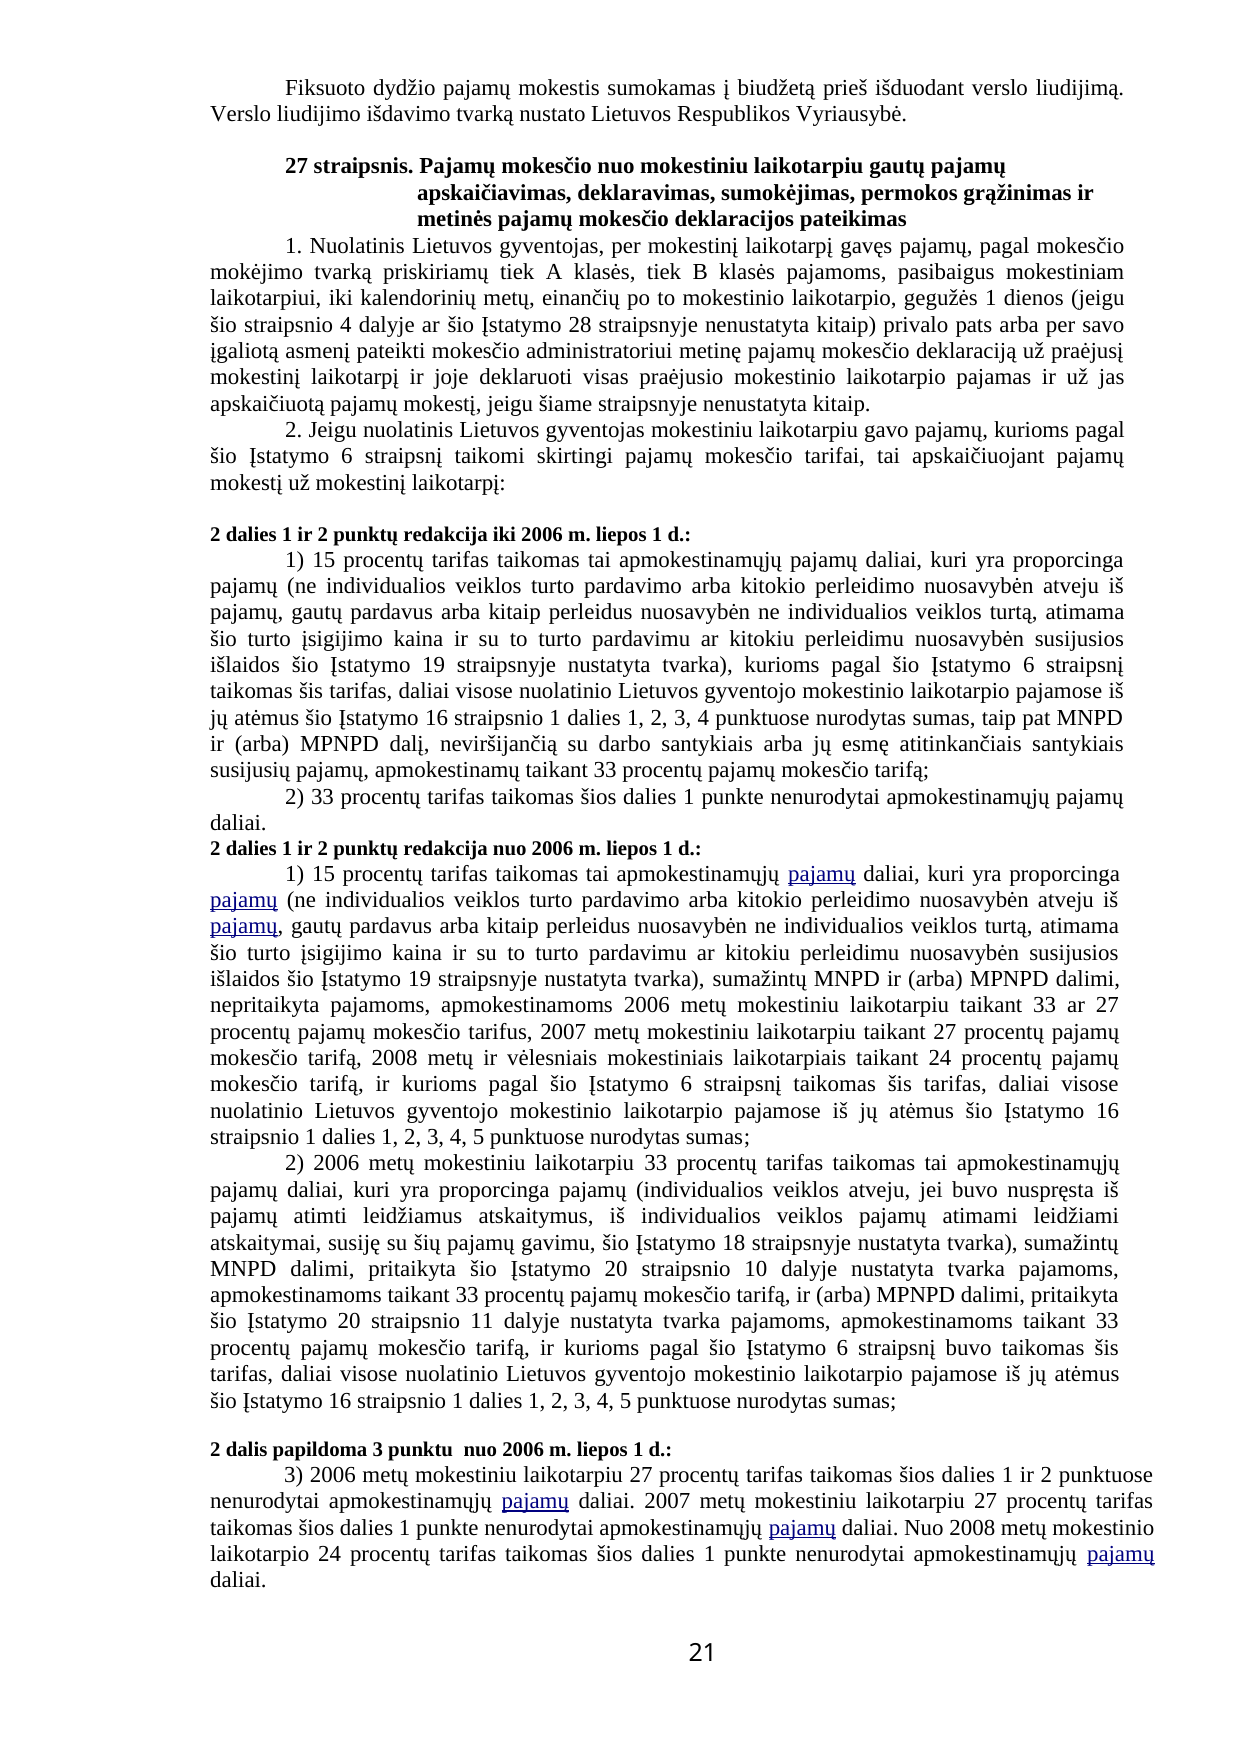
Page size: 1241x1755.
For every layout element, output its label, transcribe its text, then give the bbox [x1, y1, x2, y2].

text 2) 2006 metų mokestiniu laikotarpiu 33 procentų tarifas taikomas tai apmokestinamųjų pajamų daliai, kuri yra proporcinga pajamų (individualios veiklos atveju, jei buvo nuspręsta iš pajamų atimti leidžiamus atskaitymus, iš individualios veiklos pajamų atimami leidžiami atskaitymai, susiję su šių pajamų gavimu, šio Įstatymo 18 straipsnyje nustatyta tvarka), sumažintų MNPD dalimi, pritaikyta šio Įstatymo 20 straipsnio 10 dalyje nustatyta tvarka pajamoms, apmokestinamoms taikant 33 procentų pajamų mokesčio tarifą, ir (arba) MPNPD dalimi, pritaikyta šio Įstatymo 20 straipsnio 11 dalyje nustatyta tvarka pajamoms, apmokestinamoms taikant 33 procentų pajamų mokesčio tarifą, ir kurioms pagal šio Įstatymo 6 straipsnį buvo taikomas šis tarifas, daliai visose nuolatinio Lietuvos gyventojo mokestinio laikotarpio pajamose iš jų atėmus šio Įstatymo 16 straipsnio 1 dalies 1, 2, 3, 4, 5 punktuose nurodytas sumas; [210, 1149, 1120, 1413]
text 2) 33 procentų tarifas taikomas šios dalies 1 punkte nenurodytai apmokestinamųjų pajamų daliai. [210, 783, 1126, 836]
text metinės pajamų mokesčio deklaracijos pateikimas [417, 205, 1126, 232]
text Fiksuoto dydžio pajamų mokestis sumokamas į biudžetą prieš išduodant verslo liudijimą. Verslo liudijimo išdavimo tvarką nustato Lietuvos Respublikos Vyriausybė. [210, 73, 1126, 126]
text 2 dalies 1 ir 2 punktų redakcija iki 2006 m. liepos 1 d.: [210, 522, 1126, 546]
text 1) 15 procentų tarifas taikomas tai apmokestinamųjų pajamų daliai, kuri yra proporcinga pajamų (ne individualios veiklos turto pardavimo arba kitokio perleidimo nuosavybėn atveju iš pajamų, gautų pardavus arba kitaip perleidus nuosavybėn ne individualios veiklos turtą, atimama šio turto įsigijimo kaina ir su to turto pardavimu ar kitokiu perleidimu nuosavybėn susijusios išlaidos šio Įstatymo 19 straipsnyje nustatyta tvarka), sumažintų MNPD ir (arba) MPNPD dalimi, nepritaikyta pajamoms, apmokestinamoms 2006 metų mokestiniu laikotarpiu taikant 33 ar 27 procentų pajamų mokesčio tarifus, 2007 metų mokestiniu laikotarpiu taikant 27 procentų pajamų mokesčio tarifą, 2008 metų ir vėlesniais mokestiniais laikotarpiais taikant 24 procentų pajamų mokesčio tarifą, ir kurioms pagal šio Įstatymo 6 straipsnį taikomas šis tarifas, daliai visose nuolatinio Lietuvos gyventojo mokestinio laikotarpio pajamose iš jų atėmus šio Įstatymo 16 straipsnio 1 dalies 1, 2, 3, 4, 5 punktuose nurodytas sumas; [210, 859, 1120, 1149]
subtitle 1) 15 procentų tarifas taikomas tai apmokestinamųjų pajamų daliai, kuri yra proporcinga pajamų (ne individualios veiklos turto pardavimo arba kitokio perleidimo nuosavybėn atveju iš pajamų, gautų pardavus arba kitaip perleidus nuosavybėn ne individualios veiklos turtą, atimama šio turto įsigijimo kaina ir su to turto pardavimu ar kitokiu perleidimu nuosavybėn susijusios išlaidos šio Įstatymo 19 straipsnyje nustatyta tvarka), kurioms pagal šio Įstatymo 6 straipsnį taikomas šis tarifas, daliai visose nuolatinio Lietuvos gyventojo mokestinio laikotarpio pajamose iš jų atėmus šio Įstatymo 16 straipsnio 1 dalies 1, 2, 3, 4 punktuose nurodytas sumas, taip pat MNPD ir (arba) MPNPD dalį, neviršijančią su darbo santykiais arba jų esmę atitinkančiais santykiais susijusių pajamų, apmokestinamų taikant 33 procentų pajamų mokesčio tarifą; [210, 546, 1126, 783]
text apskaičiavimas, deklaravimas, sumokėjimas, permokos grąžinimas ir [417, 179, 1126, 205]
text 2. Jeigu nuolatinis Lietuvos gyventojas mokestiniu laikotarpiu gavo pajamų, kurioms pagal šio Įstatymo 6 straipsnį taikomi skirtingi pajamų mokesčio tarifai, tai apskaičiuojant pajamų mokestį už mokestinį laikotarpį: [210, 416, 1126, 495]
text 3) 2006 metų mokestiniu laikotarpiu 27 procentų tarifas taikomas šios dalies 1 ir 2 punktuose nenurodytai apmokestinamųjų pajamų daliai. 2007 metų mokestiniu laikotarpiu 27 procentų tarifas taikomas šios dalies 1 punkte nenurodytai apmokestinamųjų pajamų daliai. Nuo 2008 metų mokestinio laikotarpio 24 procentų tarifas taikomas šios dalies 1 punkte nenurodytai apmokestinamųjų pajamų daliai. [210, 1461, 1154, 1593]
text 27 straipsnis. Pajamų mokesčio nuo mokestiniu laikotarpiu gautų pajamų [285, 153, 1126, 179]
text 1. Nuolatinis Lietuvos gyventojas, per mokestinį laikotarpį gavęs pajamų, pagal mokesčio mokėjimo tvarką priskiriamų tiek A klasės, tiek B klasės pajamoms, pasibaigus mokestiniam laikotarpiui, iki kalendorinių metų, einančių po to mokestinio laikotarpio, gegužės 1 dienos (jeigu šio straipsnio 4 dalyje ar šio Įstatymo 28 straipsnyje nenustatyta kitaip) privalo pats arba per savo įgaliotą asmenį pateikti mokesčio administratoriui metinę pajamų mokesčio deklaraciją už praėjusį mokestinį laikotarpį ir joje deklaruoti visas praėjusio mokestinio laikotarpio pajamas ir už jas apskaičiuotą pajamų mokestį, jeigu šiame straipsnyje nenustatyta kitaip. [210, 232, 1126, 416]
text 2 dalies 1 ir 2 punktų redakcija nuo 2006 m. liepos 1 d.: [210, 836, 1126, 859]
text 2 dalis papildoma 3 punktu nuo 2006 m. liepos 1 d.: [210, 1437, 1126, 1461]
